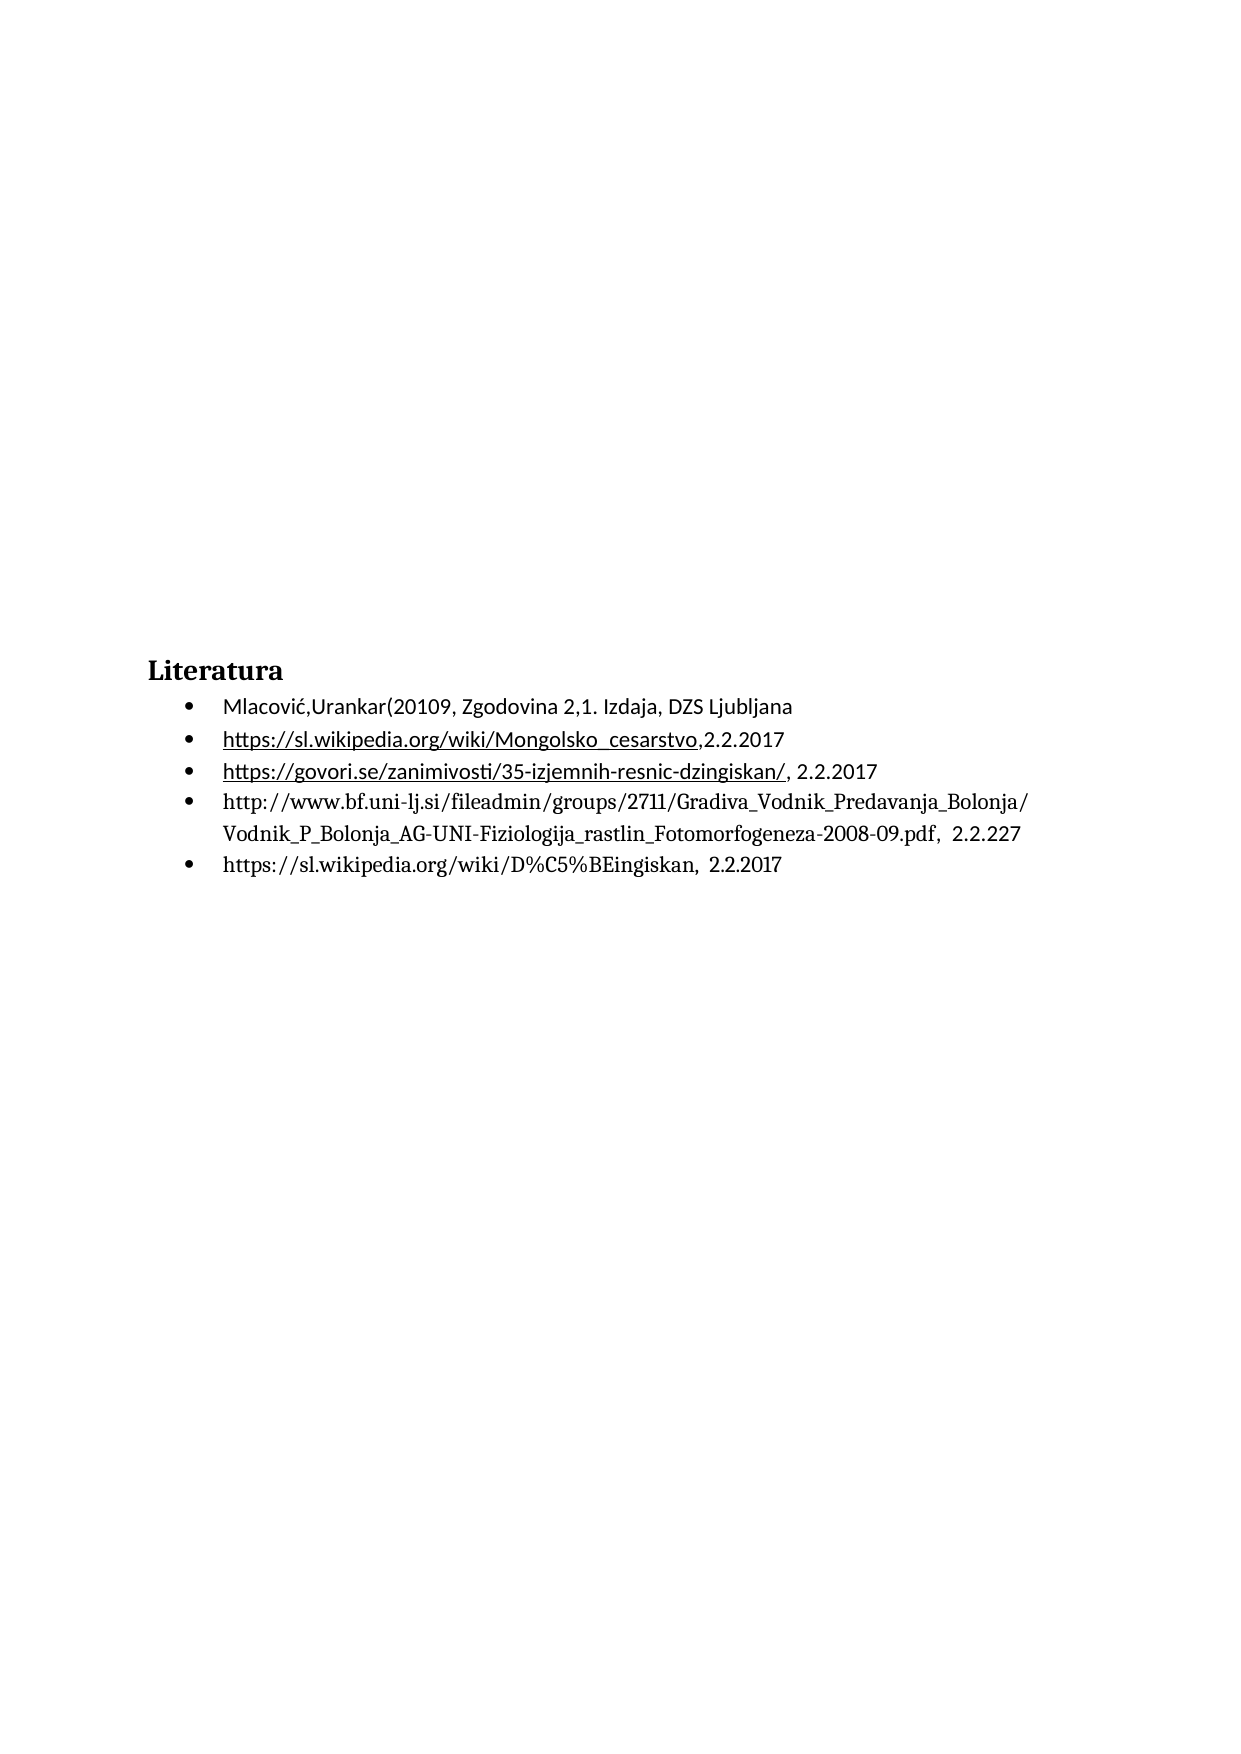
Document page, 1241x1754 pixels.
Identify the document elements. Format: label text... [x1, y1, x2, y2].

list http://www.bf.uni-lj.si/fileadmin/groups/2711/Gradiva_Vodnik_Predavanja_Bolonja/Vodnik_P_Bolonja_AG-UNI-Fiziologija_rastlin_Fotomorfogeneza-2008-09.pdf, 2.2.227 [185, 789, 1093, 848]
list Mlacović,Urankar(20109, Zgodovina 2,1. Izdaja, DZS Ljubljana [185, 692, 1093, 721]
list https://govori.se/zanimivosti/35-izjemnih-resnic-dzingiskan/, 2.2.2017 [185, 757, 1093, 785]
subtitle Literatura [148, 654, 1093, 687]
list https://sl.wikipedia.org/wiki/D%C5%BEingiskan, 2.2.2017 [185, 852, 1093, 878]
list https://sl.wikipedia.org/wiki/Mongolsko_cesarstvo,2.2.2017 [185, 725, 1093, 753]
